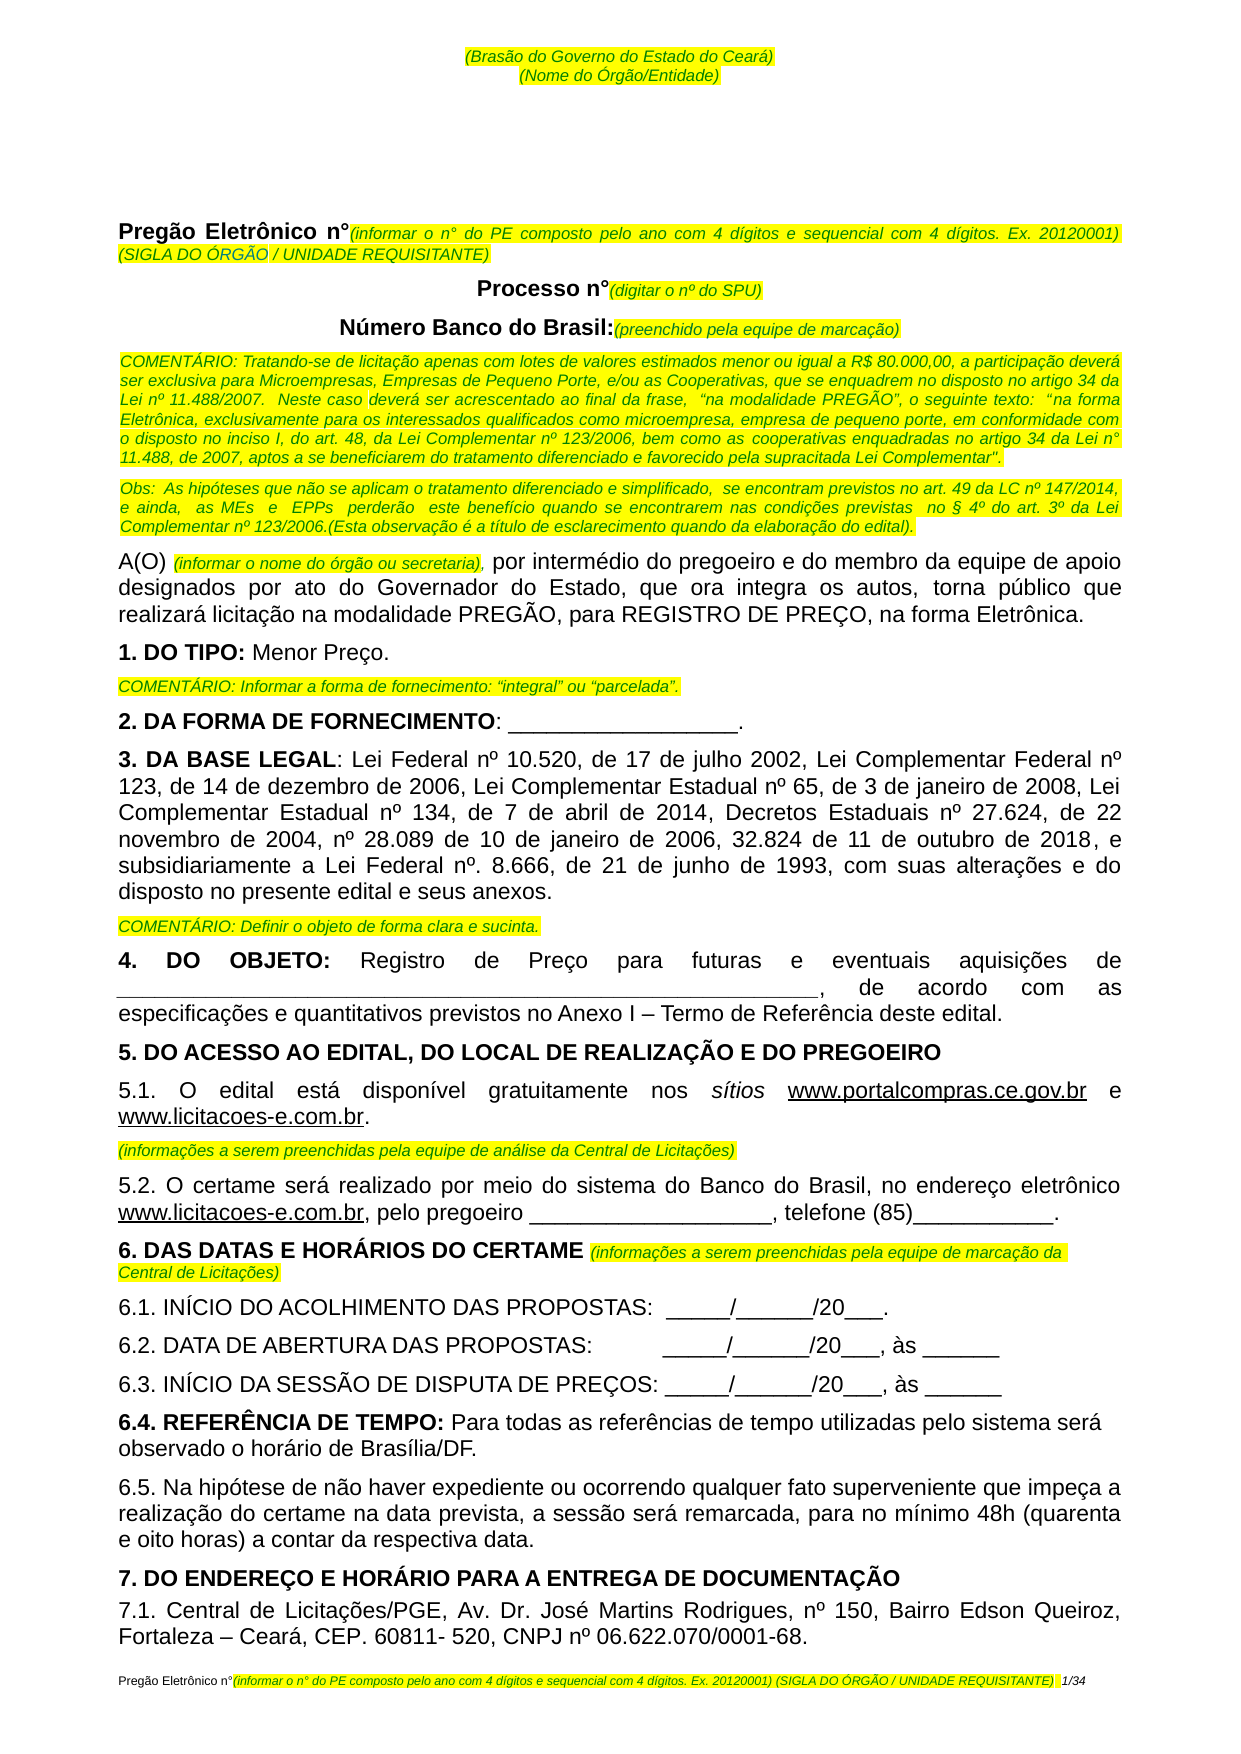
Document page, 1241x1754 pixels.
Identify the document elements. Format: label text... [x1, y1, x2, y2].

text 5.1. O edital está disponível gratuitamente nos sítios www.portalcompras.ce.gov.br e www.licitacoes-e.com.br. [118, 1077, 1122, 1129]
text COMENTÁRIO: Informar a forma de fornecimento: “integral” ou “parcelada”. [118, 677, 1122, 696]
text Processo n°(digitar o nº do SPU) [118, 275, 1122, 302]
text 3. DA BASE LEGAL: Lei Federal nº 10.520, de 17 de julho 2002, Lei Complementar Federal nº 123, de 14 de dezembro de 2006, Lei Complementar Estadual nº 65, de 3 de janeiro de 2008, Lei Complementar Estadual nº 134, de 7 de abril de 2014, Decretos Estaduais nº 27.624, de 22 novembro de 2004, nº 28.089 de 10 de janeiro de 2006, 32.824 de 11 de outubro de 2018, e subsidiariamente a Lei Federal nº. 8.666, de 21 de junho de 1993, com suas alterações e do disposto no presente edital e seus anexos. [118, 746, 1122, 904]
text (informações a serem preenchidas pela equipe de análise da Central de Licitações) [118, 1141, 1122, 1160]
text 5.2. O certame será realizado por meio do sistema do Banco do Brasil, no endereço eletrônico www.licitacoes-e.com.br, pelo pregoeiro ___________________, telefone (85)___________. [118, 1172, 1122, 1225]
text 6.4. REFERÊNCIA DE TEMPO: Para todas as referências de tempo utilizadas pelo sistema será observado o horário de Brasília/DF. [118, 1409, 1122, 1462]
text COMENTÁRIO: Definir o objeto de forma clara e sucinta. [118, 916, 1122, 936]
text 4. DO OBJETO: Registro de Preço para futuras e eventuais aquisições de _______________________________________________________, de acordo com as especificações e quantitativos previstos no Anexo I – Termo de Referência deste edital. [118, 947, 1122, 1027]
text 5. DO ACESSO AO EDITAL, DO LOCAL DE REALIZAÇÃO E DO PREGOEIRO [118, 1038, 1122, 1065]
text Obs: As hipóteses que não se aplicam o tratamento diferenciado e simplificado, se encontram previstos no art. 49 da LC nº 147/2014, e ainda, as MEs e EPPs perderão este benefício quando se encontrarem nas condições previstas no § 4º do art. 3º da Lei Complementar nº 123/2006.(Esta observação é a título de esclarecimento quando da elaboração do edital). [120, 479, 1122, 536]
text COMENTÁRIO: Tratando-se de licitação apenas com lotes de valores estimados menor ou igual a R$ 80.000,00, a participação deverá ser exclusiva para Microempresas, Empresas de Pequeno Porte, e/ou as Cooperativas, que se enquadrem no disposto no artigo 34 da Lei nº 11.488/2007. Neste caso deverá ser acrescentado ao final da frase, “na modalidade PREGÃO”, o seguinte texto: “na forma Eletrônica, exclusivamente para os interessados qualificados como microempresa, empresa de pequeno porte, em conformidade com o disposto no inciso I, do art. 48, da Lei Complementar nº 123/2006, bem como as cooperativas enquadradas no artigo 34 da Lei n° 11.488, de 2007, aptos a se beneficiarem do tratamento diferenciado e favorecido pela supracitada Lei Complementar". [120, 352, 1122, 467]
text 6.3. INÍCIO DA SESSÃO DE DISPUTA DE PREÇOS: _____/______/20___, às ______ [118, 1371, 1122, 1397]
text A(O) (informar o nome do órgão ou secretaria), por intermédio do pregoeiro e do membro da equipe de apoio designados por ato do Governador do Estado, que ora integra os autos, torna público que realizará licitação na modalidade PREGÃO, para REGISTRO DE PREÇO, na forma Eletrônica. [118, 548, 1122, 627]
text Pregão Eletrônico n°(informar o n° do PE composto pelo ano com 4 dígitos e sequencial com 4 dígitos. Ex. 20120001) (SIGLA DO ÓRGÃO / UNIDADE REQUISITANTE) [118, 218, 1122, 263]
text 6. DAS DATAS E HORÁRIOS DO CERTAME (informações a serem preenchidas pela equipe de marcação da Central de Licitações) [118, 1237, 1122, 1282]
text 1. DO TIPO: Menor Preço. [118, 639, 1122, 665]
text 7. DO ENDEREÇO E HORÁRIO PARA A ENTREGA DE DOCUMENTAÇÃO [118, 1564, 1122, 1591]
text 6.1. INÍCIO DO ACOLHIMENTO DAS PROPOSTAS: _____/______/20___. [118, 1294, 1122, 1321]
text 7.1. Central de Licitações/PGE, Av. Dr. José Martins Rodrigues, nº 150, Bairro Edson Queiroz, Fortaleza – Ceará, CEP. 60811- 520, CNPJ nº 06.622.070/0001-68. [118, 1597, 1122, 1649]
text 6.5. Na hipótese de não haver expediente ou ocorrendo qualquer fato superveniente que impeça a realização do certame na data prevista, a sessão será remarcada, para no mínimo 48h (quarenta e oito horas) a contar da respectiva data. [118, 1473, 1122, 1553]
text Número Banco do Brasil:(preenchido pela equipe de marcação) [118, 313, 1122, 340]
text 6.2. DATA DE ABERTURA DAS PROPOSTAS: _____/______/20___, às ______ [118, 1332, 1122, 1359]
text 2. DA FORMA DE FORNECIMENTO: __________________. [118, 708, 1122, 734]
